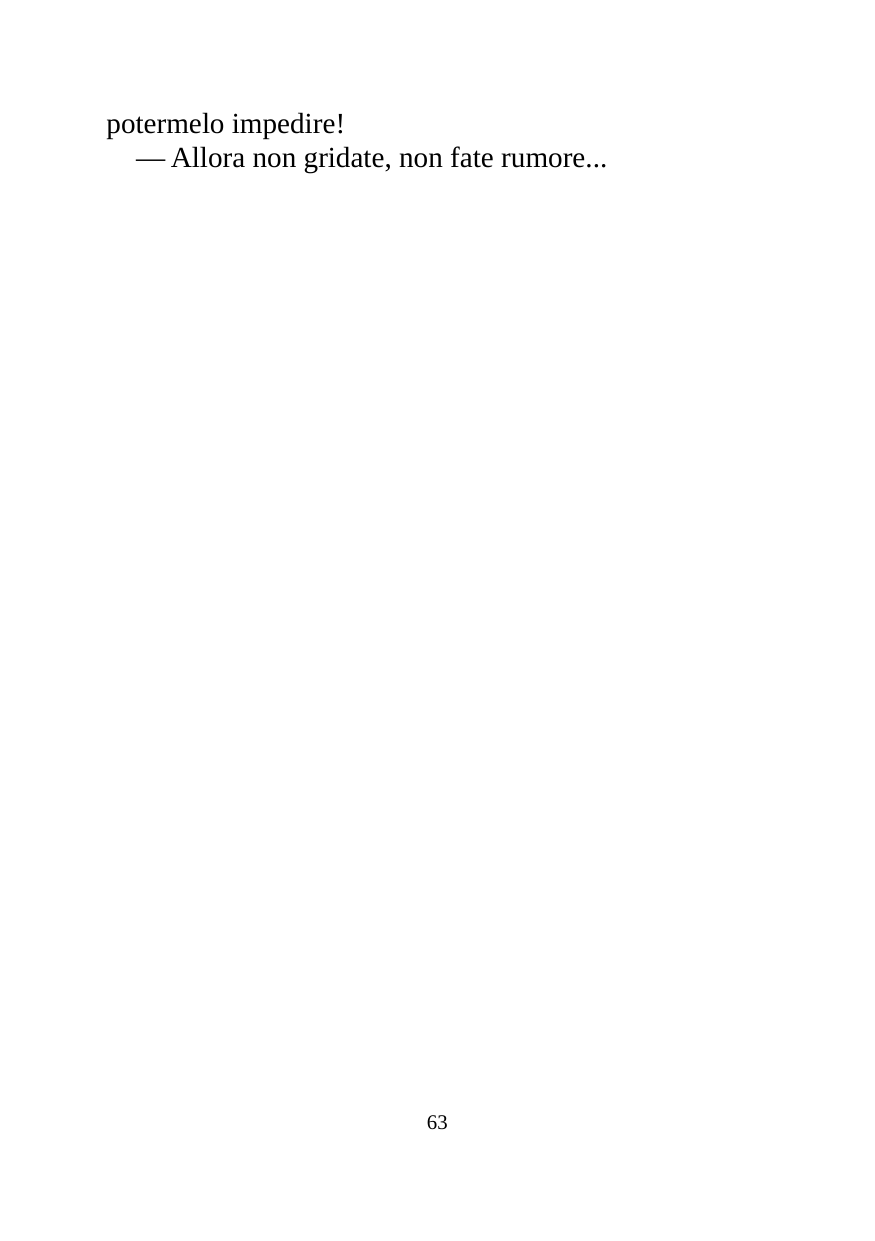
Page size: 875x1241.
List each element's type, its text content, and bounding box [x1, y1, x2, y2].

text potermelo impedire! [106, 106, 768, 140]
text — Allora non gridate, non fate rumore... [106, 140, 768, 173]
